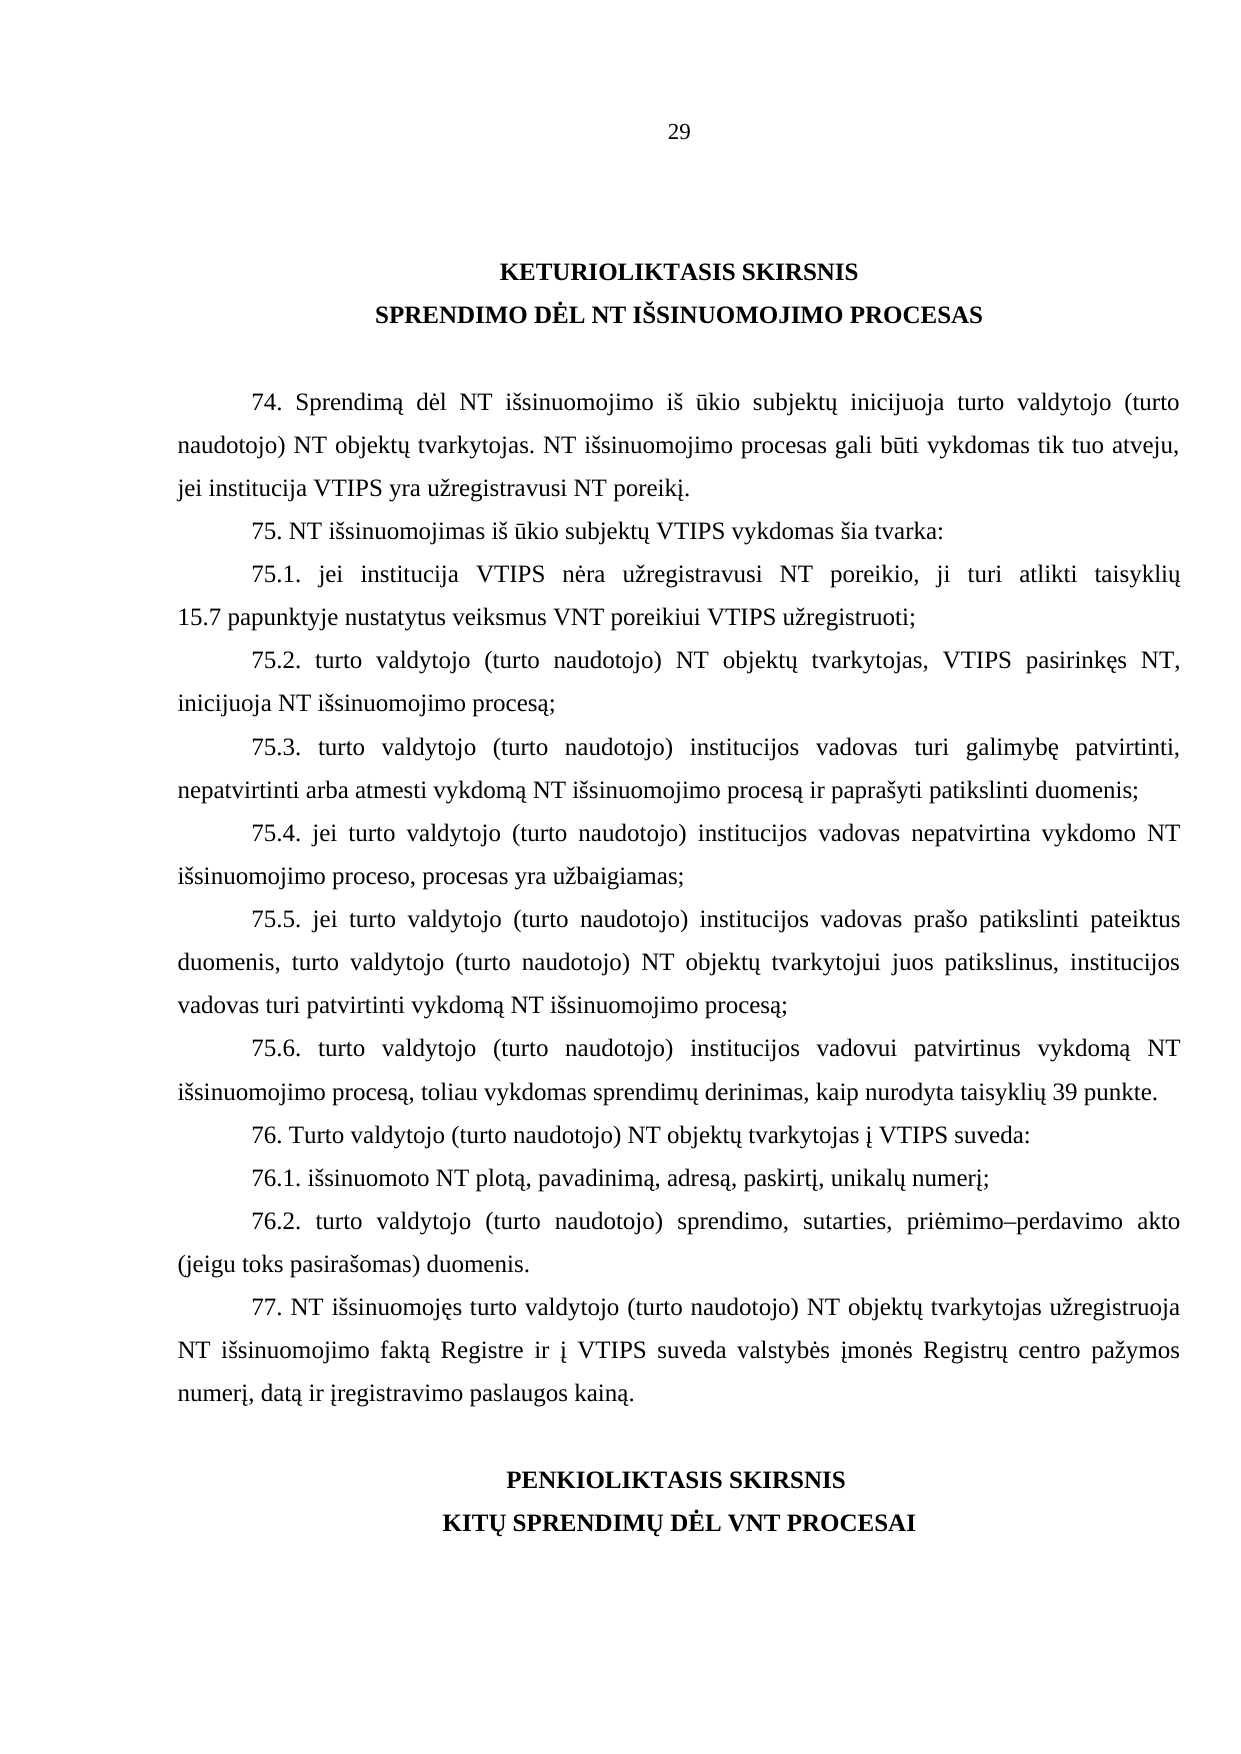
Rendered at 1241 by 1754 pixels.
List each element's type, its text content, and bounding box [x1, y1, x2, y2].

text KETURIOLIKTASIS SKIRSNIS [177, 257, 1181, 286]
text 77. NT išsinuomojęs turto valdytojo (turto naudotojo) NT objektų tvarkytojas užregistruoja NT išsinuomojimo faktą Registre ir į VTIPS suveda valstybės įmonės Registrų centro pažymos numerį, datą ir įregistravimo paslaugos kainą. [177, 1292, 1181, 1407]
text 74. Sprendimą dėl NT išsinuomojimo iš ūkio subjektų inicijuoja turto valdytojo (turto naudotojo) NT objektų tvarkytojas. NT išsinuomojimo procesas gali būti vykdomas tik tuo atveju, jei institucija VTIPS yra užregistravusi NT poreikį. [177, 387, 1181, 502]
subtitle SPRENDIMO DĖL NT IŠSINUOMOJIMO PROCESAS [177, 300, 1181, 329]
text 75. NT išsinuomojimas iš ūkio subjektų VTIPS vykdomas šia tvarka: [177, 516, 1181, 545]
subtitle KITŲ SPRENDIMŲ DĖL VNT PROCESAI [177, 1508, 1181, 1537]
text 75.6. turto valdytojo (turto naudotojo) institucijos vadovui patvirtinus vykdomą NT išsinuomojimo procesą, toliau vykdomas sprendimų derinimas, kaip nurodyta taisyklių 39 punkte. [177, 1033, 1181, 1105]
subtitle PENKIOLIKTASIS SKIRSNIS [177, 1465, 1181, 1493]
text 75.2. turto valdytojo (turto naudotojo) NT objektų tvarkytojas, VTIPS pasirinkęs NT, inicijuoja NT išsinuomojimo procesą; [177, 645, 1181, 717]
text 75.5. jei turto valdytojo (turto naudotojo) institucijos vadovas prašo patikslinti pateiktus duomenis, turto valdytojo (turto naudotojo) NT objektų tvarkytojui juos patikslinus, institucijos vadovas turi patvirtinti vykdomą NT išsinuomojimo procesą; [177, 904, 1181, 1019]
text 76. Turto valdytojo (turto naudotojo) NT objektų tvarkytojas į VTIPS suveda: [177, 1120, 1181, 1148]
text 76.2. turto valdytojo (turto naudotojo) sprendimo, sutarties, priėmimo–perdavimo akto (jeigu toks pasirašomas) duomenis. [177, 1206, 1181, 1278]
text 75.3. turto valdytojo (turto naudotojo) institucijos vadovas turi galimybę patvirtinti, nepatvirtinti arba atmesti vykdomą NT išsinuomojimo procesą ir paprašyti patikslinti duomenis; [177, 732, 1181, 803]
text 76.1. išsinuomoto NT plotą, pavadinimą, adresą, paskirtį, unikalų numerį; [177, 1163, 1181, 1192]
text 75.4. jei turto valdytojo (turto naudotojo) institucijos vadovas nepatvirtina vykdomo NT išsinuomojimo proceso, procesas yra užbaigiamas; [177, 818, 1181, 890]
text 75.1. jei institucija VTIPS nėra užregistravusi NT poreikio, ji turi atlikti taisyklių 15.7 papunktyje nustatytus veiksmus VNT poreikiui VTIPS užregistruoti; [177, 559, 1181, 631]
